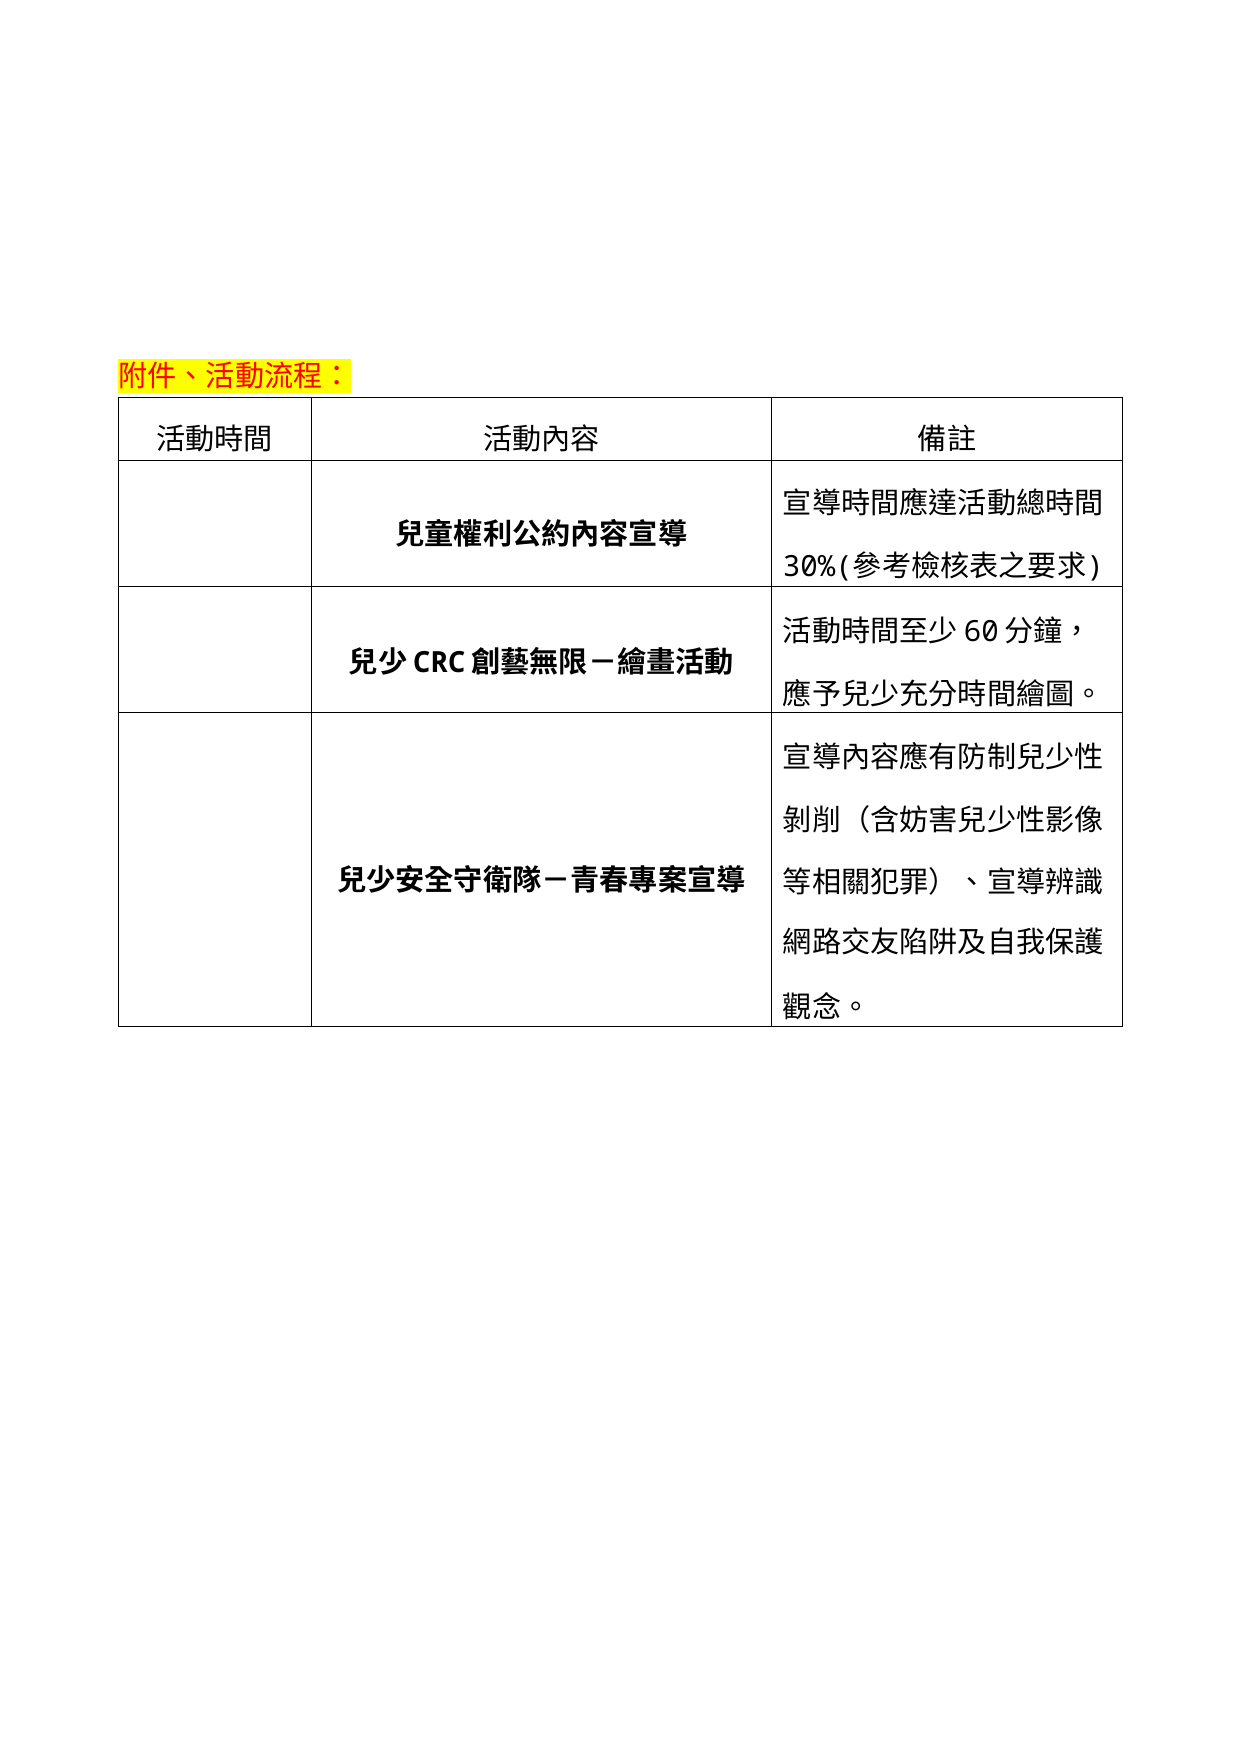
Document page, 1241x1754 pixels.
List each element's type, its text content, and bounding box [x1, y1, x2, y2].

table_header 活動內容 [312, 398, 771, 460]
text 附件、活動流程： [118, 334, 1122, 397]
table_cell 兒童權利公約內容宣導 [312, 461, 771, 586]
table_cell 兒少安全守衛隊－青春專案宣導 [312, 713, 771, 1026]
table_header 活動時間 [119, 398, 311, 460]
table_cell [119, 587, 311, 712]
table_cell 活動時間至少60分鐘，應予兒少充分時間繪圖。 [772, 587, 1122, 712]
table_header 備註 [772, 398, 1122, 460]
table_cell 宣導時間應達活動總時間30%(參考檢核表之要求) [772, 461, 1122, 586]
table_cell 宣導內容應有防制兒少性剝削（含妨害兒少性影像等相關犯罪）、宣導辨識網路交友陷阱及自我保護觀念。 [772, 713, 1122, 1026]
table_cell [119, 461, 311, 586]
table_cell 兒少CRC創藝無限－繪畫活動 [312, 587, 771, 712]
table_cell [119, 713, 311, 1026]
